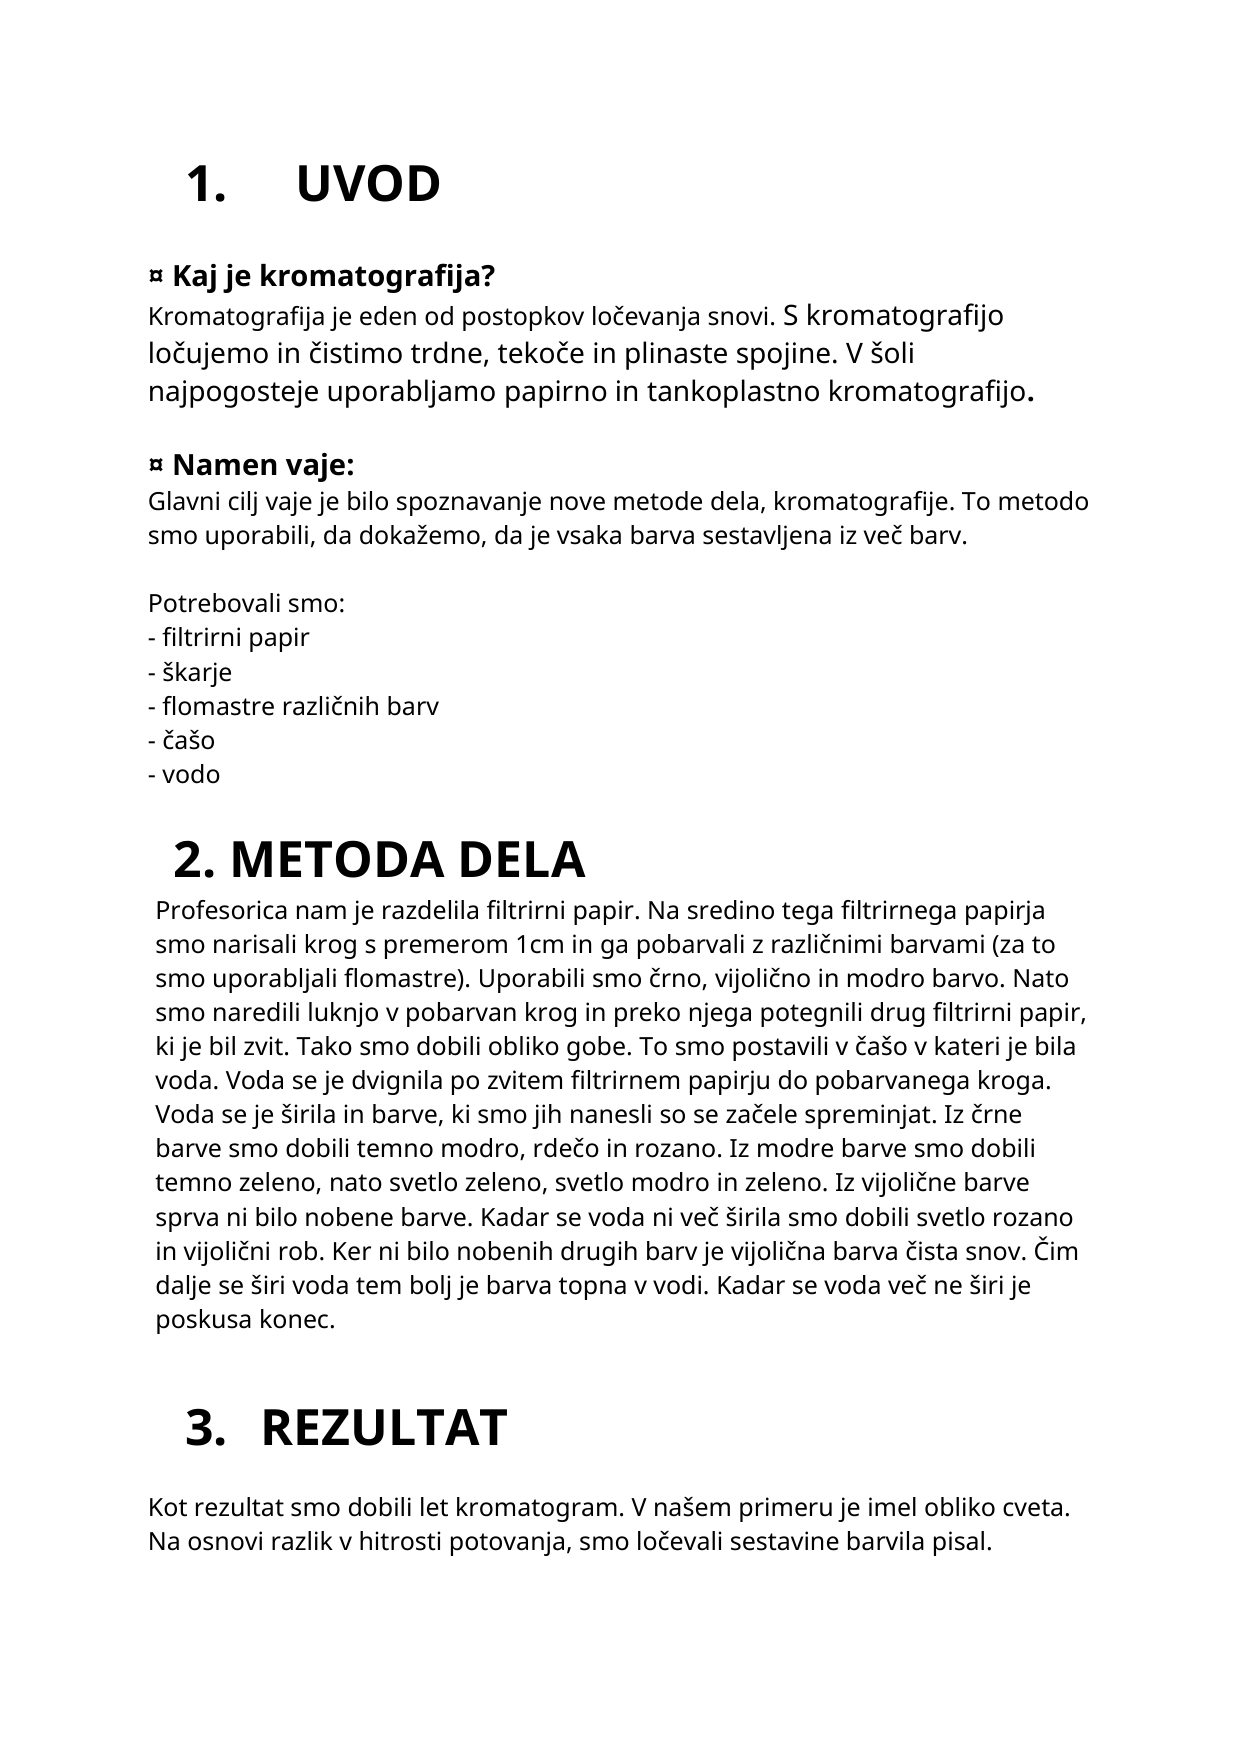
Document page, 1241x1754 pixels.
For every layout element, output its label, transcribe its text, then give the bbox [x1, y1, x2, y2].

text Kot rezultat smo dobili let kromatogram. V našem primeru je imel obliko cveta. Na osnovi razlik v hitrosti potovanja, smo ločevali sestavine barvila pisal. [148, 1489, 1093, 1558]
text Potrebovali smo: [148, 586, 1093, 620]
text Glavni cilj vaje je bilo spoznavanje nove metode dela, kromatografije. To metodo smo uporabili, da dokažemo, da je vsaka barva sestavljena iz več barv. [148, 484, 1093, 552]
text Kromatografija je eden od postopkov ločevanja snovi. S kromatografijo ločujemo in čistimo trdne, tekoče in plinaste spojine. V šoli najpogosteje uporabljamo papirno in tankoplastno kromatografijo. [148, 295, 1093, 410]
text Profesorica nam je razdelila filtrirni papir. Na sredino tega filtrirnega papirja smo narisali krog s premerom 1cm in ga pobarvali z različnimi barvami (za to smo uporabljali flomastre). Uporabili smo črno, vijolično in modro barvo. Nato smo naredili luknjo v pobarvan krog in preko njega potegnili drug filtrirni papir, ki je bil zvit. Tako smo dobili obliko gobe. To smo postavili v čašo v kateri je bila voda. Voda se je dvignila po zvitem filtrirnem papirju do pobarvanega kroga. Voda se je širila in barve, ki smo jih nanesli so se začele spreminjat. Iz črne barve smo dobili temno modro, rdečo in rozano. Iz modre barve smo dobili temno zeleno, nato svetlo zeleno, svetlo modro in zeleno. Iz vijolične barve sprva ni bilo nobene barve. Kadar se voda ni več širila smo dobili svetlo rozano in vijolični rob. Ker ni bilo nobenih drugih barv je vijolična barva čista snov. Čim dalje se širi voda tem bolj je barva topna v vodi. Kadar se voda več ne širi je poskusa konec. [155, 893, 1091, 1335]
text ¤ Namen vaje: [148, 444, 1093, 484]
text 2. METODA DELA [148, 824, 1093, 893]
list UVOD [185, 148, 1093, 216]
text ¤ Kaj je kromatografija? [148, 255, 1093, 295]
text - filtrirni papir [148, 620, 1093, 654]
text - flomastre različnih barv [148, 688, 1093, 722]
text - čašo [148, 722, 1093, 756]
text - škarje [148, 654, 1093, 688]
text - vodo [148, 756, 1093, 790]
list REZULTAT [185, 1392, 1091, 1460]
